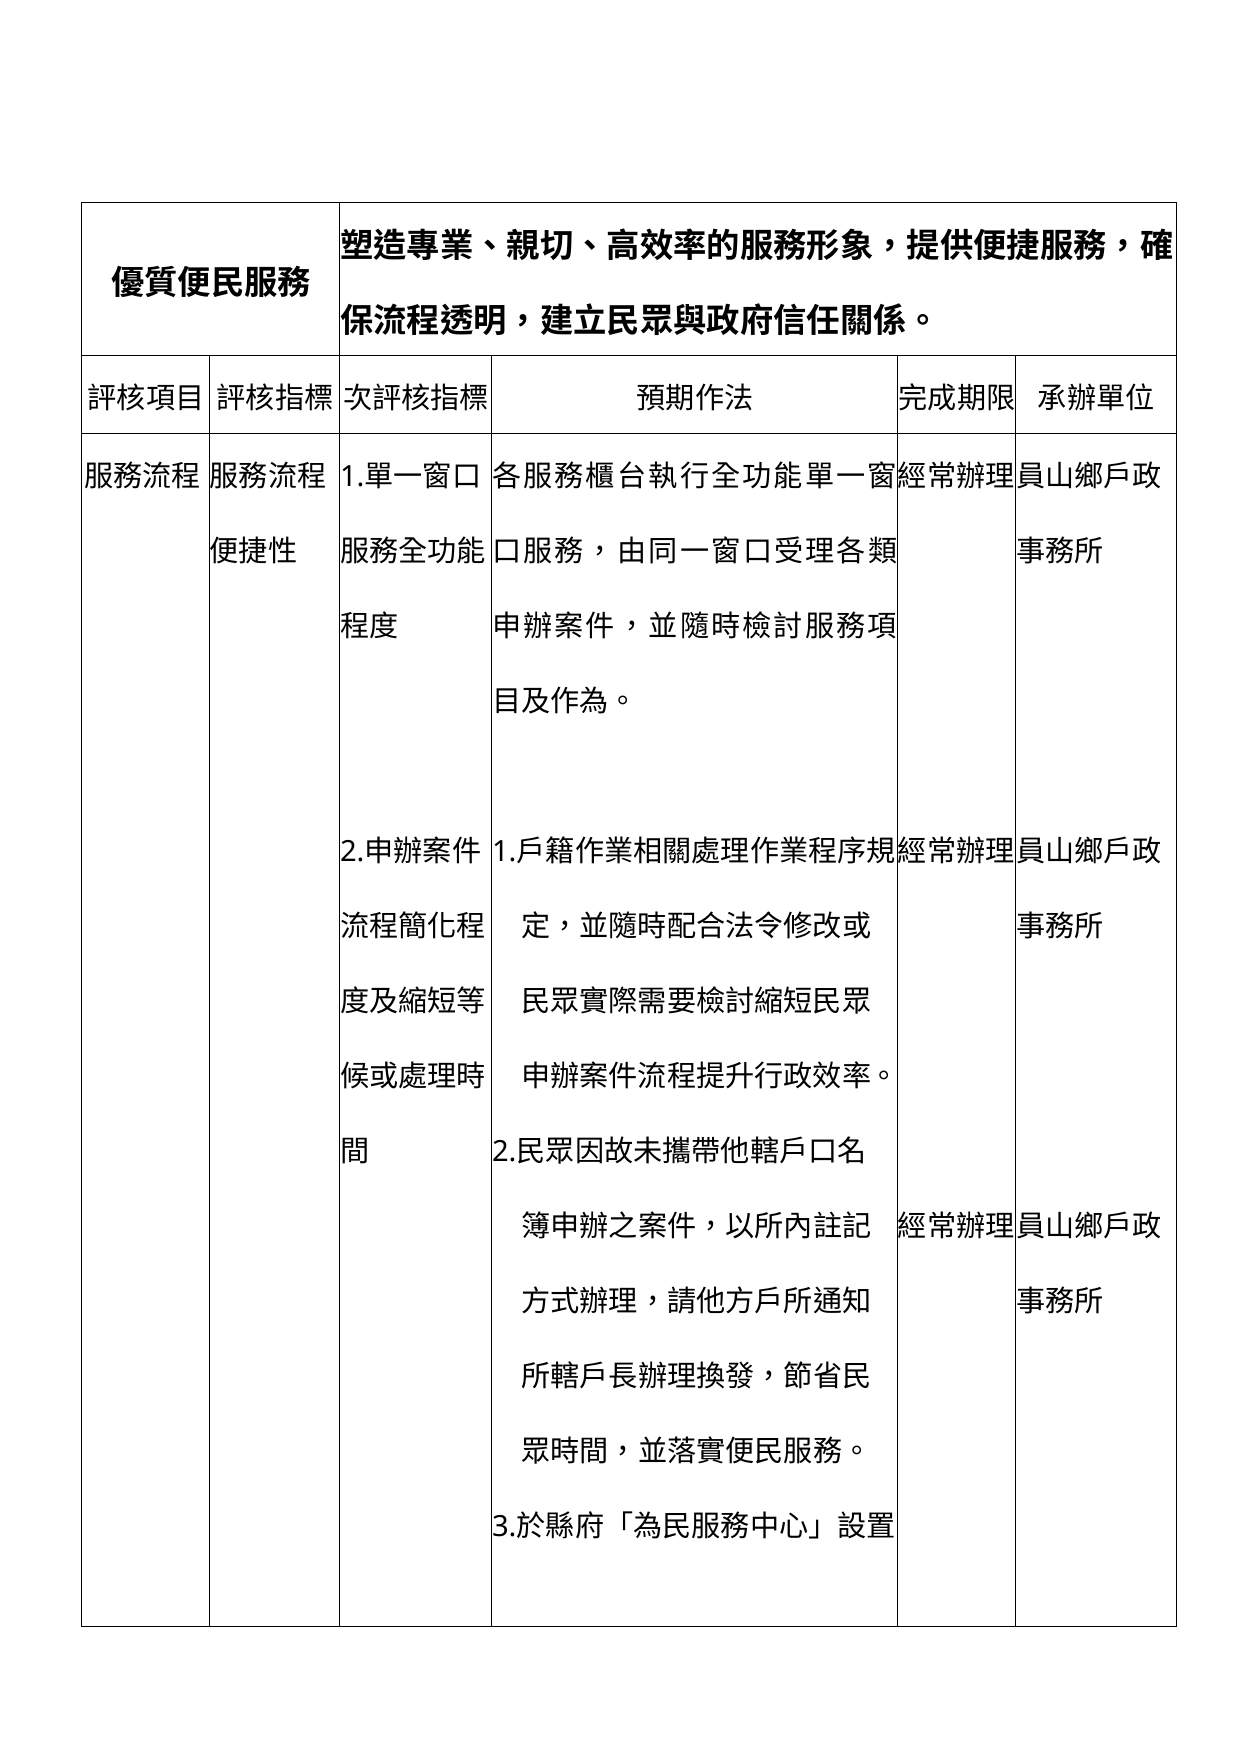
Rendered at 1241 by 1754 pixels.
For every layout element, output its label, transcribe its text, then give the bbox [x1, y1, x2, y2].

table_cell 服務流程便捷性 [210, 434, 339, 1626]
table_cell 各服務櫃台執行全功能單一窗口服務，由同一窗口受理各類申辦案件，並隨時檢討服務項目及作為。 1.戶籍作業相關處理作業程序規定，並隨時配合法令修改或民眾實際需要檢討縮短民眾申辦案件流程提升行政效率。 2.民眾因故未攜帶他轄戶口名 簿申辦之案件，以所內註記方式辦理，請他方戶所通知所轄戶長辦理換發，節省民眾時間，並落實便民服務。 3.於縣府「為民服務中心」設置請領戶籍謄本櫃台，服務洽公民眾。 1.提供各類申請書表、委託書及同意書等供民眾取用。 2.對於外籍配偶申辦歸化國籍案件，使用跨機關電子閘門認證，運用移民署入出境查詢系統及法務部刑事資料查詢系統，協查當事人入出境及刑事資料，減少當事人往返奔波及所需檢附之書證。 於服務場所及機關網站公布本所聯絡地址、服務電話、傳真機號碼各項受理案件標準作業程序單一窗口服務項目應備證件、作業流程圖等供民眾瀏覽查詢。 對於民眾各項申請案件，於本所網站公布申請需知，並提供各項申請表格供民眾下載，且配合縣府編印申請手冊發送民眾周知。 以機關傳真查詢案件時，由專責櫃台負責服務查詢。 各服務櫃台於受理案件後，於登打申請書詳細核對無訛後，並列印由申請人確認後，再行存檔。 1.定期檢視本所辦公場所、無障礙設施及辦公設備，對不適宜之設施立即更新、修繕或汰換改善。提供民眾舒適整潔的洽公環境。 2.持續加強本所環境綠美化、美化佈置。 3.單一窗口服務櫃檯及自動叫號抽牌機，服務次序化，以避免民眾插隊及爭先恐後。 4.提供輕便資料袋，俾便民眾不時之需。 5.響應政府環保政策，積極推動各項節能減碳環保作為，落實垃圾分類及資源回收再利用。 1.設置無障礙設施(無障礙樓梯扶手及洗手間)。 2.本所設有65歲以上年長民眾貼心服專屬櫃台。 3.本所樓下設有服務鈴，專供身心障礙或老弱婦孺方便辦理。 4.設置服務台、民眾書寫台、飲水機、宣導資料。 5.其他設施：架設老花眼鏡。 本所服務場所各項設施隨時 維護更新，並設專人完善管 理，以符合民眾需要。 加強同仁臨櫃禮儀，積極推動服務作為，服務同仁並主動關心民眾，協助民眾檢查攜帶證件是否備齊並告知辦理程序，以縮短民眾等候時間。 1.配合縣府辦理不定時電話禮貌測試，強化同仁電話禮儀，藉以提昇服務效能。 2.派遣同仁參加為民服務講習訓練，加強同仁專業知能，以提升員工服務品質。 1.對於民眾申辦之案件,主動且正確地提供與問題有關完整資訊給予詢問民眾，對於證件未齊者並開立「一次告知單」，避免民眾來回補件時間。 2.利用所務會議等公開場合辦 理法令研討，提升同仁回應問題之精準及內容的正確率，藉以提昇同仁專業知識及業務處理流程熟悉度。 3.利用網路連結內政部戶政司資訊網站提供同仁參閱最新戶政法令規定。 1.加強與村內各機關及社區聯繫，加強宣導各項便民服務。 2.本所設置「LED字幕機」適 時將政策及法令規定，透過跑馬燈進行宣導。 1.設置意見箱及電子信箱辦理 服務滿意度調查，並分析檢討改進，確實瞭解民眾對本所服務措施的觀感。 2.廣納民眾意見，作為本所改進參考並協助民眾解決各項疑難。 3.對於各項意見，主任不定時或利用所務會議時間提出檢討改進。 對於民眾意見與抱怨（含電子 郵件及現場），均指派專人處理與溝通，且定期檢討。 對於民眾意見與抱怨，均給予 妥善處理，權責屬本所者當即 進行改進，屬於上級機關者即 陳報上級。 [492, 434, 897, 1626]
table_cell 完成期限 [898, 356, 1015, 433]
table_header 塑造專業、親切、高效率的服務形象，提供便捷服務，確保流程透明，建立民眾與政府信任關係。 [340, 203, 1176, 355]
table_cell 預期作法 [492, 356, 897, 433]
table_cell 1.單一窗口服務全功能程度 2.申辦案件流程簡化程度及縮短等候或處理時間 [340, 434, 491, 1626]
table_cell 評核項目 [82, 356, 209, 433]
table_cell 承辦單位 [1016, 356, 1176, 433]
table_cell 服務流程 [82, 434, 209, 1626]
table_cell 員山鄉戶政事務所 員山鄉戶政事務所 員山鄉戶政事務所 [1016, 434, 1176, 1626]
table_cell 次評核指標 [340, 356, 491, 433]
table_cell 經常辦理 經常辦理 經常辦理 [898, 434, 1015, 1626]
table_header 優質便民服務 [82, 203, 339, 355]
table_cell 評核指標 [210, 356, 339, 433]
